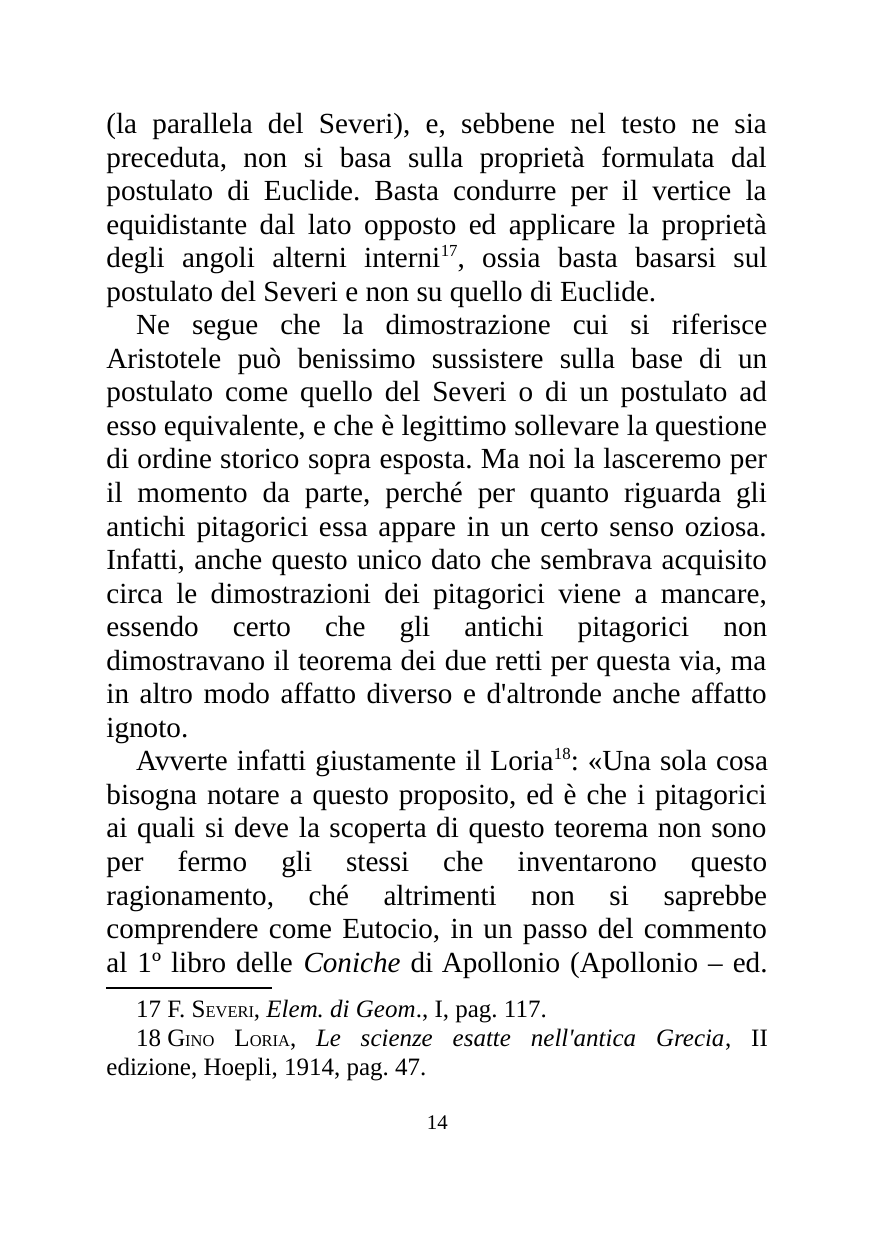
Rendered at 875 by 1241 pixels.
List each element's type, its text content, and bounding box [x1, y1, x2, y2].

text Avverte infatti giustamente il Loria: «Una sola cosa bisogna notare a questo proposito, ed è che i pitagorici ai quali si deve la scoperta di questo teorema non sono per fermo gli stessi che inventarono questo ragionamento, ché altrimenti non si saprebbe comprendere come Eutocio, in un passo del commento al 1º libro delle Coniche di Apollonio (Apollonio – ed. [106, 743, 768, 978]
text Ne segue che la dimostrazione cui si riferisce Aristotele può benissimo sussistere sulla base di un postulato come quello del Severi o di un postulato ad esso equivalente, e che è legittimo sollevare la questione di ordine storico sopra esposta. Ma noi la lasceremo per il momento da parte, perché per quanto riguarda gli antichi pitagorici essa appare in un certo senso oziosa. Infatti, anche questo unico dato che sembrava acquisito circa le dimostrazioni dei pitagorici viene a mancare, essendo certo che gli antichi pitagorici non dimostravano il teorema dei due retti per questa via, ma in altro modo affatto diverso e d'altronde anche affatto ignoto. [106, 307, 768, 743]
text F. Severi, Elem. di Geom., I, pag. 117. [106, 994, 768, 1023]
text (la parallela del Severi), e, sebbene nel testo ne sia preceduta, non si basa sulla proprietà formulata dal postulato di Euclide. Basta condurre per il vertice la equidistante dal lato opposto ed applicare la proprietà degli angoli alterni interni, ossia basta basarsi sul postulato del Severi e non su quello di Euclide. [106, 106, 768, 307]
text Gino Loria, Le scienze esatte nell'antica Grecia, II edizione, Hoepli, 1914, pag. 47. [106, 1023, 768, 1080]
